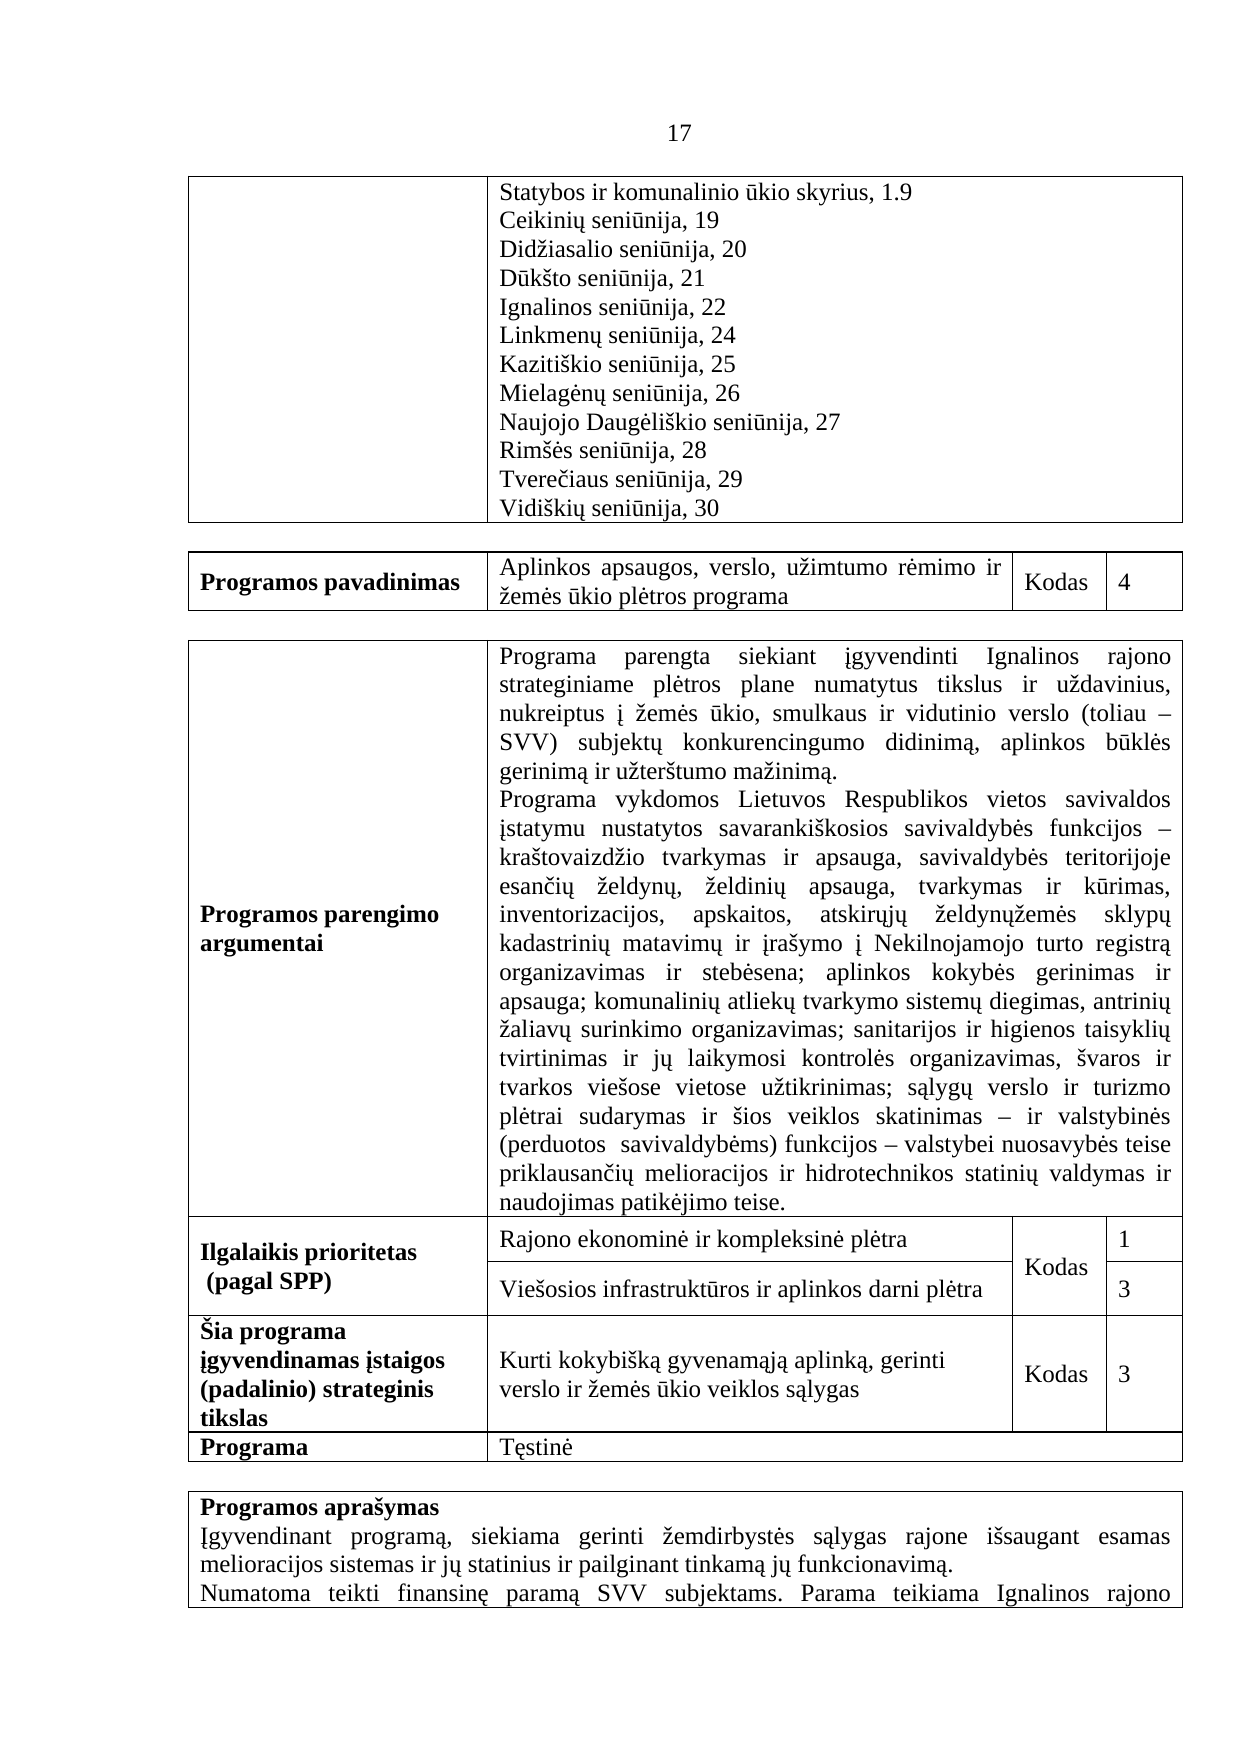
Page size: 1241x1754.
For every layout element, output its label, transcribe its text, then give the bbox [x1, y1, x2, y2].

table_header Aplinkos apsaugos, verslo, užimtumo rėmimo ir žemės ūkio plėtros programa [488, 553, 1012, 610]
table_header 4 [1107, 553, 1182, 610]
table_cell Viešosios infrastruktūros ir aplinkos darni plėtra [488, 1262, 1012, 1315]
table_cell Kodas [1013, 1217, 1106, 1315]
table_cell 3 [1107, 1262, 1182, 1315]
table_header Programos aprašymas Įgyvendinant programą, siekiama gerinti žemdirbystės sąlygas rajone išsaugant esamas melioracijos sistemas ir jų statinius ir pailginant tinkamą jų funkcionavimą. Numatoma teikti finansinę paramą SVV subjektams. Parama teikiama Ignalinos rajono [189, 1492, 1182, 1607]
table_cell Ilgalaikis prioritetas (pagal SPP) [189, 1217, 487, 1315]
table_cell 1 [1107, 1217, 1182, 1261]
table_cell Rajono ekonominė ir kompleksinė plėtra [488, 1217, 1012, 1261]
table_header Kodas [1013, 553, 1106, 610]
table_cell Šia programa įgyvendinamas įstaigos (padalinio) strateginis tikslas [189, 1316, 487, 1431]
table_cell Tęstinė [488, 1433, 1182, 1461]
table_cell 3 [1107, 1316, 1182, 1431]
table_cell Statybos ir komunalinio ūkio skyrius, 1.9 Ceikinių seniūnija, 19 Didžiasalio seniūnija, 20 Dūkšto seniūnija, 21 Ignalinos seniūnija, 22 Linkmenų seniūnija, 24 Kazitiškio seniūnija, 25 Mielagėnų seniūnija, 26 Naujojo Daugėliškio seniūnija, 27 Rimšės seniūnija, 28 Tverečiaus seniūnija, 29 Vidiškių seniūnija, 30 [488, 177, 1182, 522]
table_cell [189, 177, 487, 522]
table_header Programa parengta siekiant įgyvendinti Ignalinos rajono strateginiame plėtros plane numatytus tikslus ir uždavinius, nukreiptus į žemės ūkio, smulkaus ir vidutinio verslo (toliau – SVV) subjektų konkurencingumo didinimą, aplinkos būklės gerinimą ir užterštumo mažinimą. Programa vykdomos Lietuvos Respublikos vietos savivaldos įstatymu nustatytos savarankiškosios savivaldybės funkcijos –kraštovaizdžio tvarkymas ir apsauga, savivaldybės teritorijoje esančių želdynų, želdinių apsauga, tvarkymas ir kūrimas, inventorizacijos, apskaitos, atskirųjų želdynųžemės sklypų kadastrinių matavimų ir įrašymo į Nekilnojamojo turto registrą organizavimas ir stebėsena; aplinkos kokybės gerinimas ir apsauga; komunalinių atliekų tvarkymo sistemų diegimas, antrinių žaliavų surinkimo organizavimas; sanitarijos ir higienos taisyklių tvirtinimas ir jų laikymosi kontrolės organizavimas, švaros ir tvarkos viešose vietose užtikrinimas; sąlygų verslo ir turizmo plėtrai sudarymas ir šios veiklos skatinimas – ir valstybinės (perduotos savivaldybėms) funkcijos – valstybei nuosavybės teise priklausančių melioracijos ir hidrotechnikos statinių valdymas ir naudojimas patikėjimo teise. [488, 641, 1182, 1216]
table_header Programos pavadinimas [189, 553, 487, 610]
table_cell Programa [189, 1433, 487, 1461]
table_header Programos parengimo argumentai [189, 641, 487, 1216]
table_cell Kodas [1013, 1316, 1106, 1431]
table_cell Kurti kokybišką gyvenamąją aplinką, gerinti verslo ir žemės ūkio veiklos sąlygas [488, 1316, 1012, 1431]
